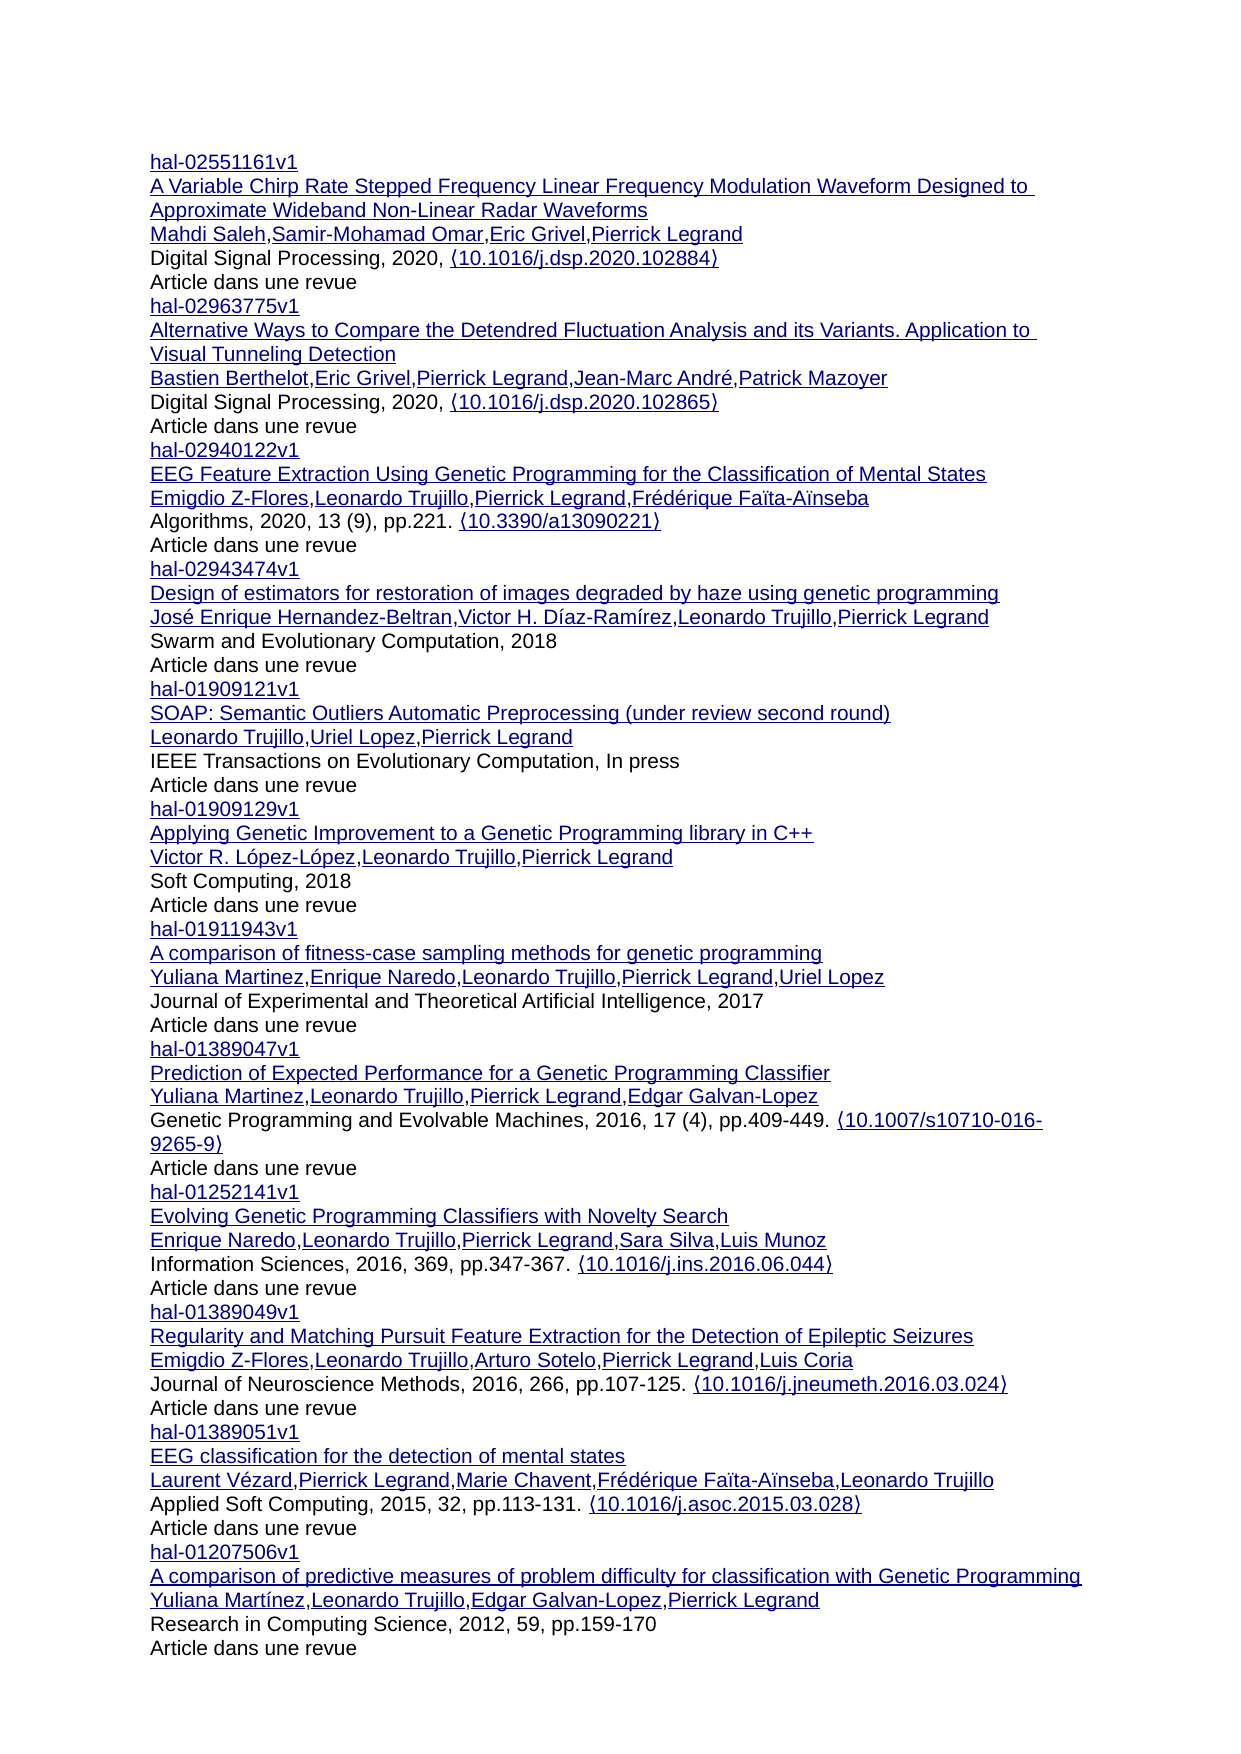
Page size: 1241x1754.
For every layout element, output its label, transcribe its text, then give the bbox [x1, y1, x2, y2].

table_cell A comparison of predictive measures of problem difficulty for classification with Genetic Programming Yuliana Martínez,Leonardo Trujillo,Edgar Galvan-Lopez,Pierrick Legrand Research in Computing Science, 2012, 59, pp.159-170 Article dans une revue [150, 1564, 1090, 1659]
table_cell Applying Genetic Improvement to a Genetic Programming library in C++ Victor R. López-López,Leonardo Trujillo,Pierrick Legrand Soft Computing, 2018 Article dans une revue hal-01911943v1 [150, 821, 1090, 941]
table_cell A comparison of fitness-case sampling methods for genetic programming Yuliana Martinez,Enrique Naredo,Leonardo Trujillo,Pierrick Legrand,Uriel Lopez Journal of Experimental and Theoretical Artificial Intelligence, 2017 Article dans une revue hal-01389047v1 [150, 941, 1090, 1060]
table_cell EEG Feature Extraction Using Genetic Programming for the Classification of Mental States Emigdio Z-Flores,Leonardo Trujillo,Pierrick Legrand,Frédérique Faïta-Aïnseba Algorithms, 2020, 13 (9), pp.221. ⟨10.3390/a13090221⟩ Article dans une revue hal-02943474v1 [150, 461, 1090, 581]
table_cell Alternative Ways to Compare the Detendred Fluctuation Analysis and its Variants. Application to Visual Tunneling Detection Bastien Berthelot,Eric Grivel,Pierrick Legrand,Jean-Marc André,Patrick Mazoyer Digital Signal Processing, 2020, ⟨10.1016/j.dsp.2020.102865⟩ Article dans une revue hal-02940122v1 [150, 318, 1090, 461]
table_cell EEG classification for the detection of mental states Laurent Vézard,Pierrick Legrand,Marie Chavent,Frédérique Faïta-Aïnseba,Leonardo Trujillo Applied Soft Computing, 2015, 32, pp.113-131. ⟨10.1016/j.asoc.2015.03.028⟩ Article dans une revue hal-01207506v1 [150, 1444, 1090, 1563]
table_cell SOAP: Semantic Outliers Automatic Preprocessing (under review second round) Leonardo Trujillo,Uriel Lopez,Pierrick Legrand IEEE Transactions on Evolutionary Computation, In press Article dans une revue hal-01909129v1 [150, 701, 1090, 821]
table_cell hal-02551161v1 [150, 150, 1090, 174]
table_cell Evolving Genetic Programming Classifiers with Novelty Search Enrique Naredo,Leonardo Trujillo,Pierrick Legrand,Sara Silva,Luis Munoz Information Sciences, 2016, 369, pp.347-367. ⟨10.1016/j.ins.2016.06.044⟩ Article dans une revue hal-01389049v1 [150, 1204, 1090, 1324]
table_cell A Variable Chirp Rate Stepped Frequency Linear Frequency Modulation Waveform Designed to Approximate Wideband Non-Linear Radar Waveforms Mahdi Saleh,Samir-Mohamad Omar,Eric Grivel,Pierrick Legrand Digital Signal Processing, 2020, ⟨10.1016/j.dsp.2020.102884⟩ Article dans une revue hal-02963775v1 [150, 174, 1090, 318]
table_cell Prediction of Expected Performance for a Genetic Programming Classifier Yuliana Martinez,Leonardo Trujillo,Pierrick Legrand,Edgar Galvan-Lopez Genetic Programming and Evolvable Machines, 2016, 17 (4), pp.409-449. ⟨10.1007/s10710-016-9265-9⟩ Article dans une revue hal-01252141v1 [150, 1060, 1090, 1204]
table_cell Design of estimators for restoration of images degraded by haze using genetic programming José Enrique Hernandez-Beltran,Victor H. Díaz-Ramírez,Leonardo Trujillo,Pierrick Legrand Swarm and Evolutionary Computation, 2018 Article dans une revue hal-01909121v1 [150, 581, 1090, 701]
table_cell Regularity and Matching Pursuit Feature Extraction for the Detection of Epileptic Seizures Emigdio Z-Flores,Leonardo Trujillo,Arturo Sotelo,Pierrick Legrand,Luis Coria Journal of Neuroscience Methods, 2016, 266, pp.107-125. ⟨10.1016/j.jneumeth.2016.03.024⟩ Article dans une revue hal-01389051v1 [150, 1324, 1090, 1444]
